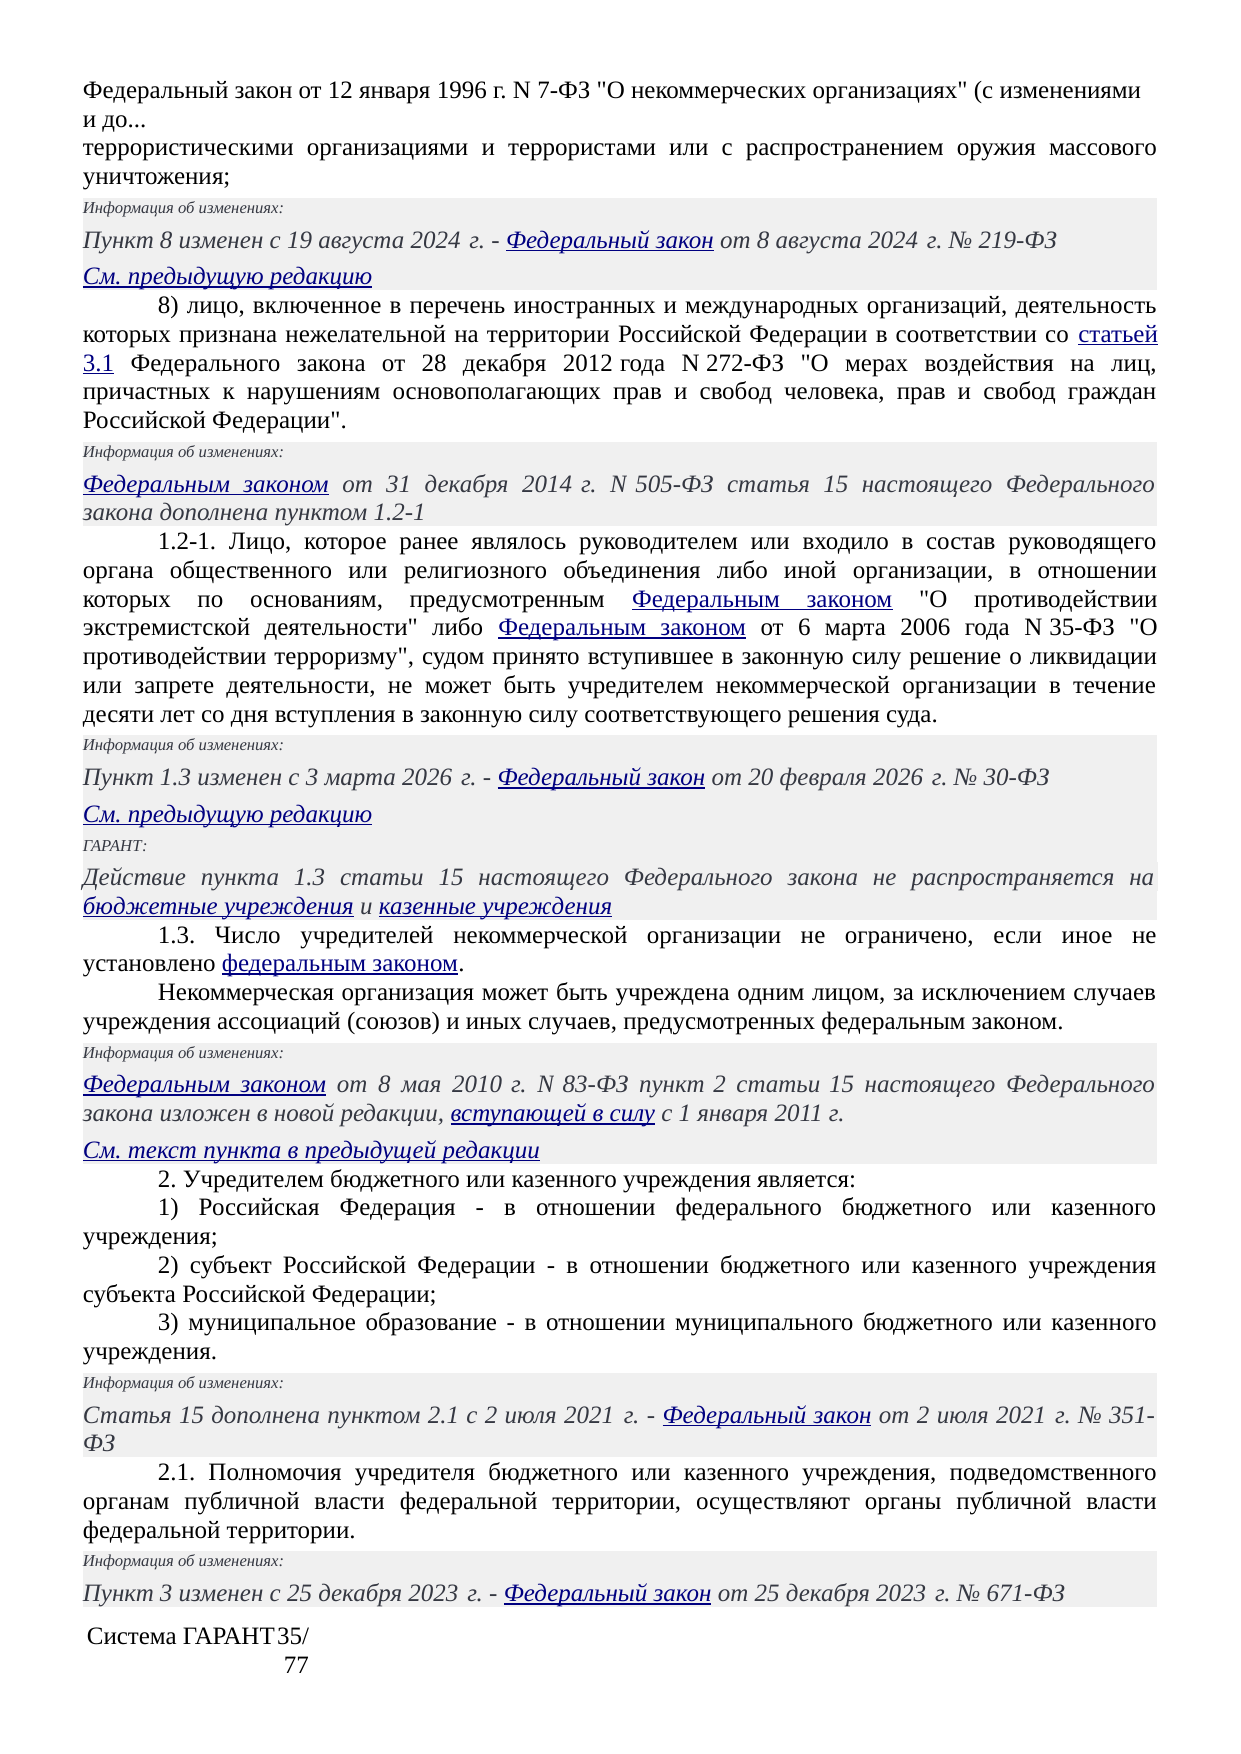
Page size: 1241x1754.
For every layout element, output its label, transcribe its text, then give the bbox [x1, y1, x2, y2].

text Информация об изменениях: [286, 198, 1157, 217]
text Пункт 8 изменен с 19 августа 2024 г. - Федеральный закон от 8 августа 2024 г. № 219-ФЗ [1059, 225, 1157, 253]
text Пункт 3 изменен с 25 декабря 2023 г. - Федеральный закон от 25 декабря 2023 г. № 671-ФЗ [1067, 1578, 1157, 1607]
text 2. Учредителем бюджетного или казенного учреждения является: [83, 1164, 1157, 1192]
text См. предыдущую редакцию [374, 261, 1157, 290]
text Информация об изменениях: [286, 1551, 1157, 1570]
text См. предыдущую редакцию [374, 799, 1157, 827]
text ГАРАНТ: [149, 835, 1157, 854]
text Информация об изменениях: [286, 1373, 1157, 1392]
text Статья 15 дополнена пунктом 2.1 с 2 июля 2021 г. - Федеральный закон от 2 июля 2021 г. № 351-ФЗ [83, 1421, 1157, 1457]
text 1.3. Число учредителей некоммерческой организации не ограничено, если иное не установлено федеральным законом. [83, 920, 1157, 977]
text Федеральным законом от 8 мая 2010 г. N 83-ФЗ пункт 2 статьи 15 настоящего Федерального закона изложен в новой редакции, вступающей в силу с 1 января 2011 г. [847, 1098, 1157, 1127]
text 2) субъект Российской Федерации - в отношении бюджетного или казенного учреждения субъекта Российской Федерации; [83, 1250, 1157, 1307]
text 1) Российская Федерация - в отношении федерального бюджетного или казенного учреждения; [83, 1192, 1157, 1250]
text Информация об изменениях: [286, 735, 1157, 754]
text Федеральным законом от 31 декабря 2014 г. N 505-ФЗ статья 15 настоящего Федерального закона дополнена пунктом 1.2-1 [83, 497, 1157, 526]
text См. текст пункта в предыдущей редакции [542, 1135, 1157, 1164]
text Некоммерческая организация может быть учреждена одним лицом, за исключением случаев учреждения ассоциаций (союзов) и иных случаев, предусмотренных федеральным законом. [83, 977, 1157, 1035]
text 3) муниципальное образование - в отношении муниципального бюджетного или казенного учреждения. [83, 1307, 1157, 1365]
text 8) лицо, включенное в перечень иностранных и международных организаций, деятельность которых признана нежелательной на территории Российской Федерации в соответствии со статьей 3.1 Федерального закона от 28 декабря 2012 года N 272-ФЗ "О мерах воздействия на лиц, причастных к нарушениям основополагающих прав и свобод человека, прав и свобод граждан Российской Федерации". [83, 290, 1157, 434]
text Действие пункта 1.3 статьи 15 настоящего Федерального закона не распространяется на бюджетные учреждения и казенные учреждения [614, 891, 1157, 920]
text Информация об изменениях: [286, 442, 1157, 461]
text Пункт 1.3 изменен с 3 марта 2026 г. - Федеральный закон от 20 февраля 2026 г. № 30-ФЗ [1052, 762, 1157, 791]
text 1.2-1. Лицо, которое ранее являлось руководителем или входило в состав руководящего органа общественного или религиозного объединения либо иной организации, в отношении которых по основаниям, предусмотренным Федеральным законом "О противодействии экстремистской деятельности" либо Федеральным законом от 6 марта 2006 года N 35-ФЗ "О противодействии терроризму", судом принято вступившее в законную силу решение о ликвидации или запрете деятельности, не может быть учредителем некоммерческой организации в течение десяти лет со дня вступления в законную силу соответствующего решения суда. [83, 526, 1157, 727]
text террористическими организациями и террористами или с распространением оружия массового уничтожения; [83, 132, 1157, 190]
text Информация об изменениях: [286, 1043, 1157, 1062]
text 2.1. Полномочия учредителя бюджетного или казенного учреждения, подведомственного органам публичной власти федеральной территории, осуществляют органы публичной власти федеральной территории. [83, 1457, 1157, 1543]
